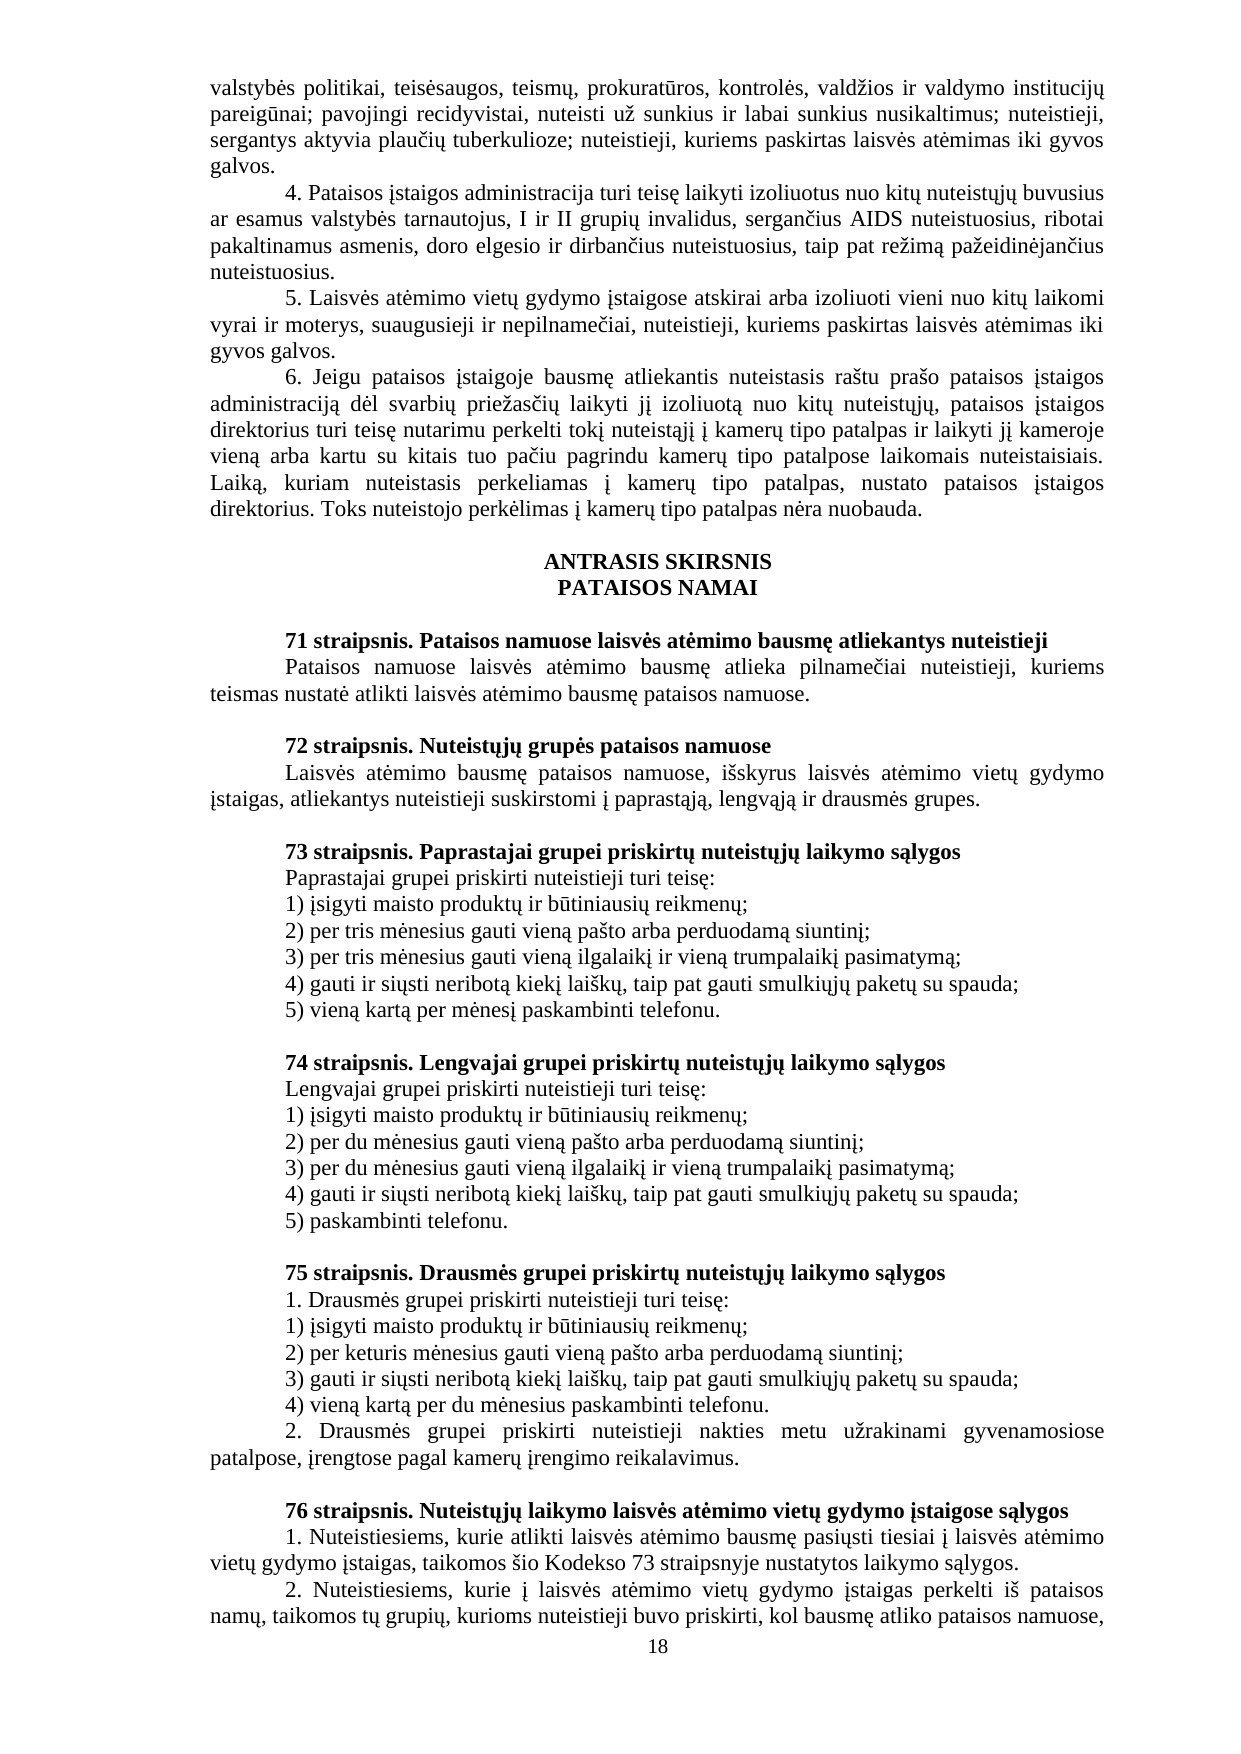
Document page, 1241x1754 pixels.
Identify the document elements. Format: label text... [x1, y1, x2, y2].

text 3) per du mėnesius gauti vieną ilgalaikį ir vieną trumpalaikį pasimatymą; [210, 1154, 1106, 1180]
text 4) vieną kartą per du mėnesius paskambinti telefonu. [210, 1391, 1106, 1418]
text Paprastajai grupei priskirti nuteistieji turi teisę: [210, 864, 1106, 891]
text 2. Nuteistiesiems, kurie į laisvės atėmimo vietų gydymo įstaigas perkelti iš pataisos namų, taikomos tų grupių, kurioms nuteistieji buvo priskirti, kol bausmę atliko pataisos namuose, [210, 1576, 1106, 1628]
text valstybės politikai, teisėsaugos, teismų, prokuratūros, kontrolės, valdžios ir valdymo institucijų pareigūnai; pavojingi recidyvistai, nuteisti už sunkius ir labai sunkius nusikaltimus; nuteistieji, sergantys aktyvia plaučių tuberkulioze; nuteistieji, kuriems paskirtas laisvės atėmimas iki gyvos galvos. [210, 73, 1106, 179]
text 5) vieną kartą per mėnesį paskambinti telefonu. [210, 996, 1106, 1022]
text Lengvajai grupei priskirti nuteistieji turi teisę: [210, 1075, 1106, 1101]
subtitle Antrasis skirsnis [210, 548, 1106, 574]
text 2. Drausmės grupei priskirti nuteistieji nakties metu užrakinami gyvenamosiose patalpose, įrengtose pagal kamerų įrengimo reikalavimus. [210, 1418, 1106, 1470]
text 74 straipsnis. Lengvajai grupei priskirtų nuteistųjų laikymo sąlygos [210, 1049, 1106, 1075]
text 5. Laisvės atėmimo vietų gydymo įstaigose atskirai arba izoliuoti vieni nuo kitų laikomi vyrai ir moterys, suaugusieji ir nepilnamečiai, nuteistieji, kuriems paskirtas laisvės atėmimas iki gyvos galvos. [210, 284, 1106, 363]
text 1) įsigyti maisto produktų ir būtiniausių reikmenų; [210, 891, 1106, 917]
text 4) gauti ir siųsti neribotą kiekį laiškų, taip pat gauti smulkiųjų paketų su spauda; [210, 1180, 1106, 1207]
text 6. Jeigu pataisos įstaigoje bausmę atliekantis nuteistasis raštu prašo pataisos įstaigos administraciją dėl svarbių priežasčių laikyti jį izoliuotą nuo kitų nuteistųjų, pataisos įstaigos direktorius turi teisę nutarimu perkelti tokį nuteistąjį į kamerų tipo patalpas ir laikyti jį kameroje vieną arba kartu su kitais tuo pačiu pagrindu kamerų tipo patalpose laikomais nuteistaisiais. Laiką, kuriam nuteistasis perkeliamas į kamerų tipo patalpas, nustato pataisos įstaigos direktorius. Toks nuteistojo perkėlimas į kamerų tipo patalpas nėra nuobauda. [210, 363, 1106, 522]
text 1) įsigyti maisto produktų ir būtiniausių reikmenų; [210, 1312, 1106, 1338]
text Laisvės atėmimo bausmę pataisos namuose, išskyrus laisvės atėmimo vietų gydymo įstaigas, atliekantys nuteistieji suskirstomi į paprastąją, lengvąją ir drausmės grupes. [210, 759, 1106, 811]
text 76 straipsnis. Nuteistųjų laikymo laisvės atėmimo vietų gydymo įstaigose sąlygos [285, 1497, 1106, 1523]
text 72 straipsnis. Nuteistųjų grupės pataisos namuose [210, 732, 1106, 759]
text 4) gauti ir siųsti neribotą kiekį laiškų, taip pat gauti smulkiųjų paketų su spauda; [210, 969, 1106, 996]
text 75 straipsnis. Drausmės grupei priskirtų nuteistųjų laikymo sąlygos [210, 1259, 1106, 1286]
text 73 straipsnis. Paprastajai grupei priskirtų nuteistųjų laikymo sąlygos [210, 838, 1106, 864]
text 1) įsigyti maisto produktų ir būtiniausių reikmenų; [210, 1101, 1106, 1128]
text 3) gauti ir siųsti neribotą kiekį laiškų, taip pat gauti smulkiųjų paketų su spauda; [210, 1365, 1106, 1391]
text Pataisos namuose laisvės atėmimo bausmę atlieka pilnamečiai nuteistieji, kuriems teismas nustatė atlikti laisvės atėmimo bausmę pataisos namuose. [210, 653, 1106, 706]
text 1. Nuteistiesiems, kurie atlikti laisvės atėmimo bausmę pasiųsti tiesiai į laisvės atėmimo vietų gydymo įstaigas, taikomos šio Kodekso 73 straipsnyje nustatytos laikymo sąlygos. [210, 1523, 1106, 1576]
text 3) per tris mėnesius gauti vieną ilgalaikį ir vieną trumpalaikį pasimatymą; [210, 943, 1106, 969]
text 71 straipsnis. Pataisos namuose laisvės atėmimo bausmę atliekantys nuteistieji [285, 627, 1106, 653]
text 2) per du mėnesius gauti vieną pašto arba perduodamą siuntinį; [210, 1128, 1106, 1154]
subtitle PATAISOS NAMAI [210, 574, 1106, 601]
text 4. Pataisos įstaigos administracija turi teisę laikyti izoliuotus nuo kitų nuteistųjų buvusius ar esamus valstybės tarnautojus, I ir II grupių invalidus, sergančius AIDS nuteistuosius, ribotai pakaltinamus asmenis, doro elgesio ir dirbančius nuteistuosius, taip pat režimą pažeidinėjančius nuteistuosius. [210, 179, 1106, 284]
text 2) per tris mėnesius gauti vieną pašto arba perduodamą siuntinį; [210, 917, 1106, 943]
text 5) paskambinti telefonu. [210, 1207, 1106, 1233]
text 2) per keturis mėnesius gauti vieną pašto arba perduodamą siuntinį; [210, 1338, 1106, 1365]
text 1. Drausmės grupei priskirti nuteistieji turi teisę: [210, 1286, 1106, 1312]
